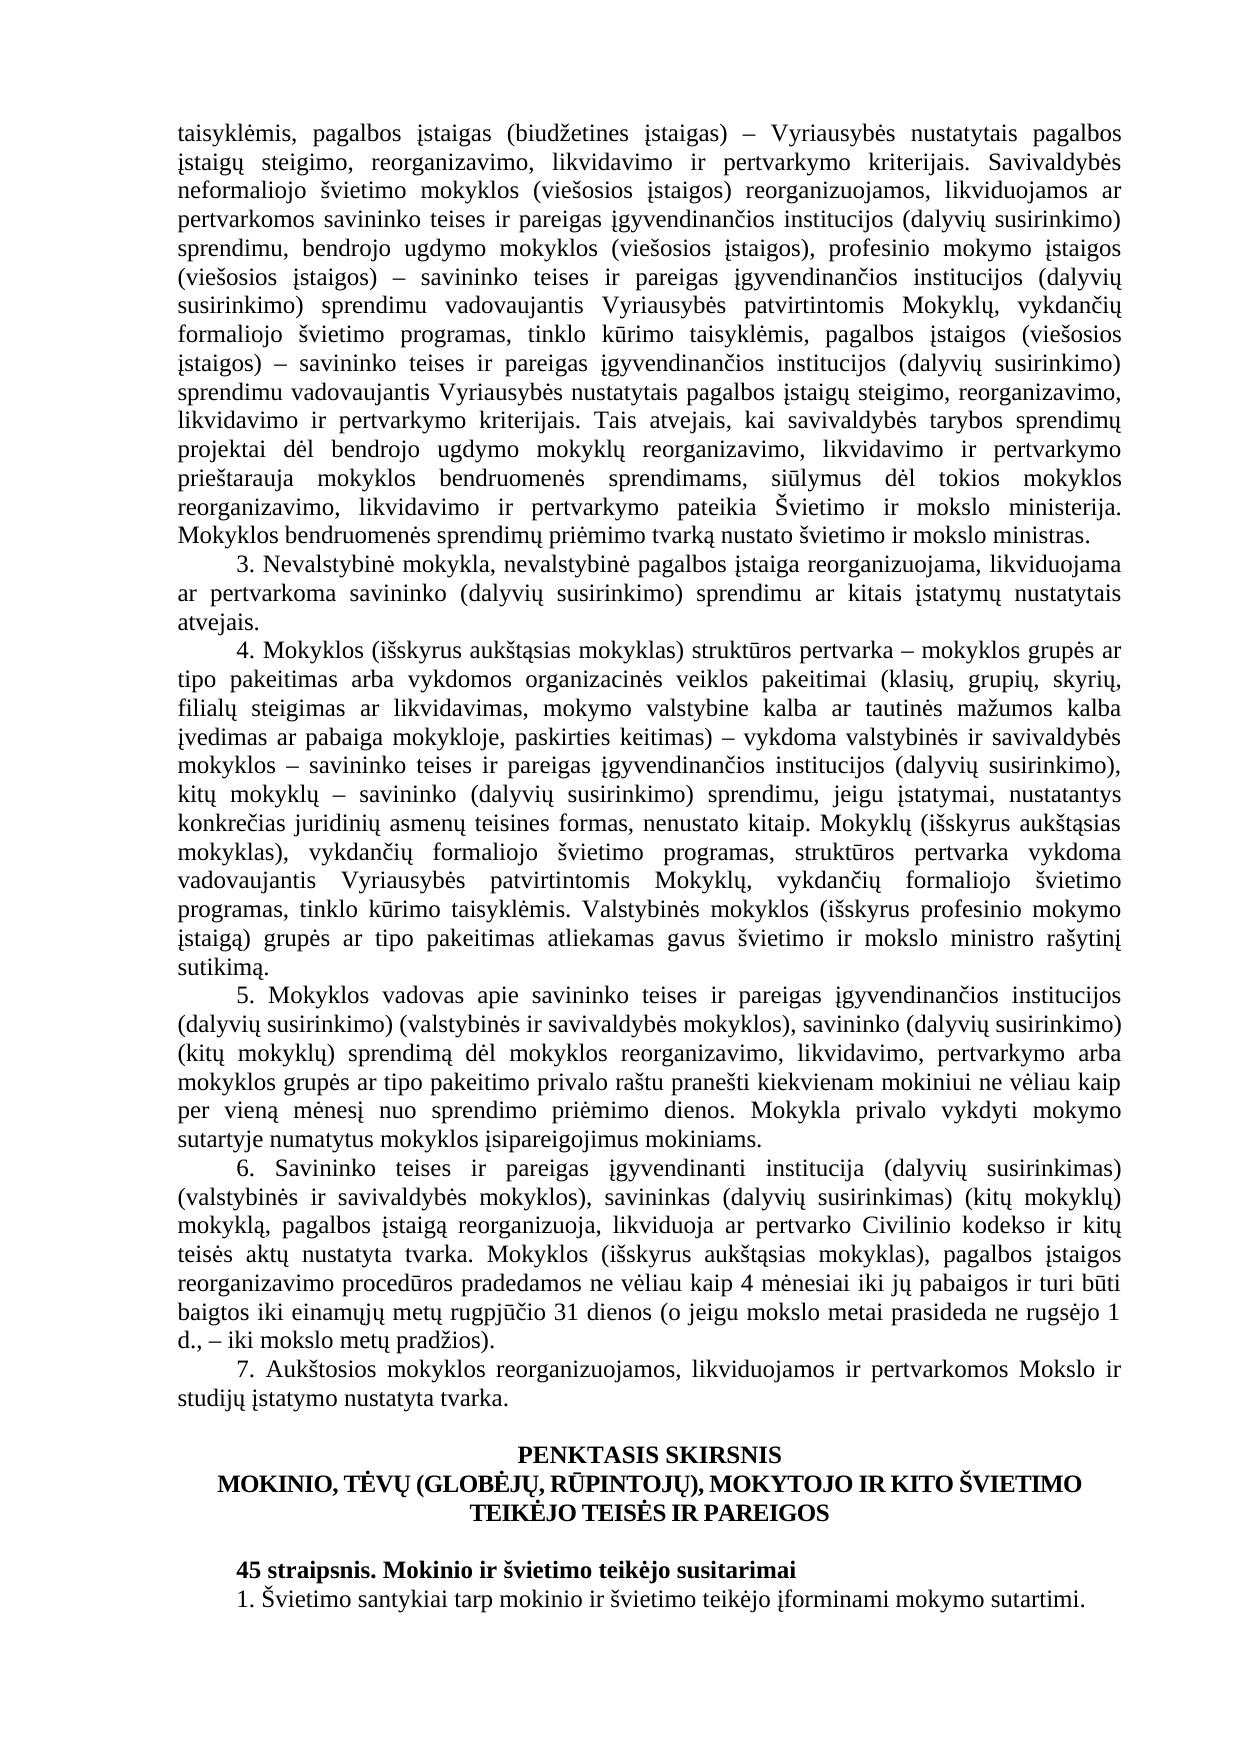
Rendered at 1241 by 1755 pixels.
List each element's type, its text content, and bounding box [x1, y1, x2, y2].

text taisyklėmis, pagalbos įstaigas (biudžetines įstaigas) – Vyriausybės nustatytais pagalbos įstaigų steigimo, reorganizavimo, likvidavimo ir pertvarkymo kriterijais. Savivaldybės neformaliojo švietimo mokyklos (viešosios įstaigos) reorganizuojamos, likviduojamos ar pertvarkomos savininko teises ir pareigas įgyvendinančios institucijos (dalyvių susirinkimo) sprendimu, bendrojo ugdymo mokyklos (viešosios įstaigos), profesinio mokymo įstaigos (viešosios įstaigos) – savininko teises ir pareigas įgyvendinančios institucijos (dalyvių susirinkimo) sprendimu vadovaujantis Vyriausybės patvirtintomis Mokyklų, vykdančių formaliojo švietimo programas, tinklo kūrimo taisyklėmis, pagalbos įstaigos (viešosios įstaigos) – savininko teises ir pareigas įgyvendinančios institucijos (dalyvių susirinkimo) sprendimu vadovaujantis Vyriausybės nustatytais pagalbos įstaigų steigimo, reorganizavimo, likvidavimo ir pertvarkymo kriterijais. Tais atvejais, kai savivaldybės tarybos sprendimų projektai dėl bendrojo ugdymo mokyklų reorganizavimo, likvidavimo ir pertvarkymo prieštarauja mokyklos bendruomenės sprendimams, siūlymus dėl tokios mokyklos reorganizavimo, likvidavimo ir pertvarkymo pateikia Švietimo ir mokslo ministerija. Mokyklos bendruomenės sprendimų priėmimo tvarką nustato švietimo ir mokslo ministras. [177, 118, 1122, 549]
text 6. Savininko teises ir pareigas įgyvendinanti institucija (dalyvių susirinkimas) (valstybinės ir savivaldybės mokyklos), savininkas (dalyvių susirinkimas) (kitų mokyklų) mokyklą, pagalbos įstaigą reorganizuoja, likviduoja ar pertvarko Civilinio kodekso ir kitų teisės aktų nustatyta tvarka. Mokyklos (išskyrus aukštąsias mokyklas), pagalbos įstaigos reorganizavimo procedūros pradedamos ne vėliau kaip 4 mėnesiai iki jų pabaigos ir turi būti baigtos iki einamųjų metų rugpjūčio 31 dienos (o jeigu mokslo metai prasideda ne rugsėjo 1 d., – iki mokslo metų pradžios). [177, 1153, 1122, 1354]
text PENKTASIS SKIRSNIS [177, 1441, 1122, 1469]
text 1. Švietimo santykiai tarp mokinio ir švietimo teikėjo įforminami mokymo sutartimi. [177, 1584, 1122, 1613]
text MOKINIO, TĖVŲ (globėjų, rūpintojų), MOKYTOJO IR KITO ŠVIETIMO TEIKĖJO TEISĖS IR PAREIGOS [177, 1469, 1122, 1527]
text 7. Aukštosios mokyklos reorganizuojamos, likviduojamos ir pertvarkomos Mokslo ir studijų įstatymo nustatyta tvarka. [177, 1354, 1122, 1412]
text 3. Nevalstybinė mokykla, nevalstybinė pagalbos įstaiga reorganizuojama, likviduojama ar pertvarkoma savininko (dalyvių susirinkimo) sprendimu ar kitais įstatymų nustatytais atvejais. [177, 549, 1122, 636]
text 45 straipsnis. Mokinio ir švietimo teikėjo susitarimai [177, 1556, 1122, 1584]
text 4. Mokyklos (išskyrus aukštąsias mokyklas) struktūros pertvarka – mokyklos grupės ar tipo pakeitimas arba vykdomos organizacinės veiklos pakeitimai (klasių, grupių, skyrių, filialų steigimas ar likvidavimas, mokymo valstybine kalba ar tautinės mažumos kalba įvedimas ar pabaiga mokykloje, paskirties keitimas) – vykdoma valstybinės ir savivaldybės mokyklos – savininko teises ir pareigas įgyvendinančios institucijos (dalyvių susirinkimo), kitų mokyklų – savininko (dalyvių susirinkimo) sprendimu, jeigu įstatymai, nustatantys konkrečias juridinių asmenų teisines formas, nenustato kitaip. Mokyklų (išskyrus aukštąsias mokyklas), vykdančių formaliojo švietimo programas, struktūros pertvarka vykdoma vadovaujantis Vyriausybės patvirtintomis Mokyklų, vykdančių formaliojo švietimo programas, tinklo kūrimo taisyklėmis. Valstybinės mokyklos (išskyrus profesinio mokymo įstaigą) grupės ar tipo pakeitimas atliekamas gavus švietimo ir mokslo ministro rašytinį sutikimą. [177, 636, 1122, 981]
text 5. Mokyklos vadovas apie savininko teises ir pareigas įgyvendinančios institucijos (dalyvių susirinkimo) (valstybinės ir savivaldybės mokyklos), savininko (dalyvių susirinkimo) (kitų mokyklų) sprendimą dėl mokyklos reorganizavimo, likvidavimo, pertvarkymo arba mokyklos grupės ar tipo pakeitimo privalo raštu pranešti kiekvienam mokiniui ne vėliau kaip per vieną mėnesį nuo sprendimo priėmimo dienos. Mokykla privalo vykdyti mokymo sutartyje numatytus mokyklos įsipareigojimus mokiniams. [177, 981, 1122, 1153]
